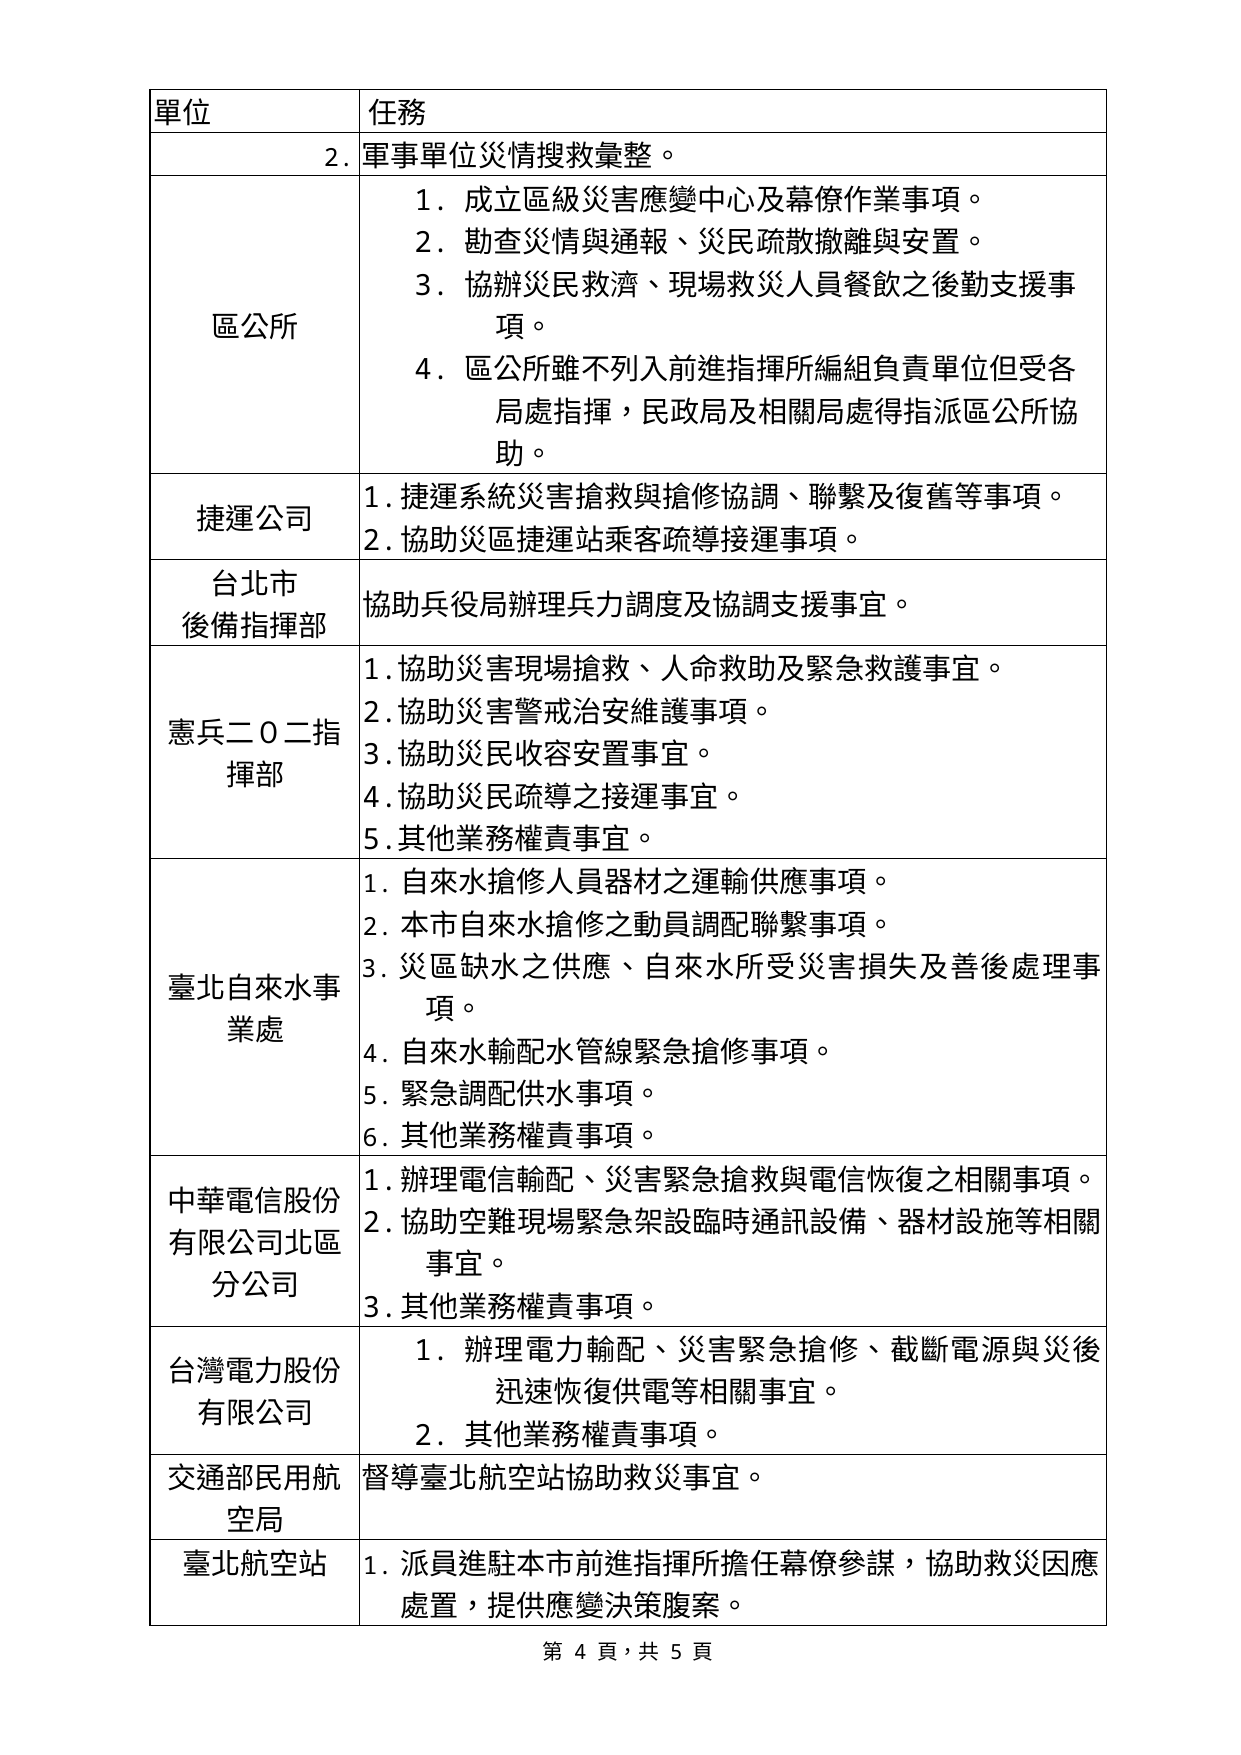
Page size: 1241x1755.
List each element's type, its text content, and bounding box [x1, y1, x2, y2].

table_header 任務 [360, 90, 1106, 132]
table_cell 憲兵二０二指揮部 [151, 646, 359, 858]
table_cell 區公所 [151, 176, 359, 473]
table_cell 台灣電力股份有限公司 [151, 1327, 359, 1454]
table_cell 台北市 後備指揮部 [151, 560, 359, 645]
table_cell 派員進駐本市前進指揮所擔任幕僚參謀，協助救災因應處置，提供應變決策腹案。 受難乘客及民眾救助、救濟等善後事項。 督導航空公司處理航空器殘骸。 與本府建立空難災害緊急聯繫窗口及應變機制。 其他有關災害防救之協助協調事項。 [360, 1540, 1106, 1625]
table_cell 捷運系統災害搶救與搶修協調、聯繫及復舊等事項。 協助災區捷運站乘客疏導接運事項。 [360, 474, 1106, 559]
table_cell 臺北航空站 [151, 1540, 359, 1625]
table_cell 捷運公司 [151, 474, 359, 559]
table_cell 兵役局 [151, 133, 359, 175]
table_cell 臺北自來水事業處 [151, 859, 359, 1155]
table_cell 自來水搶修人員器材之運輸供應事項。 本市自來水搶修之動員調配聯繫事項。 災區缺水之供應、自來水所受災害損失及善後處理事項。 自來水輸配水管線緊急搶修事項。 緊急調配供水事項。 其他業務權責事項。 [360, 859, 1106, 1155]
table_cell 成立區級災害應變中心及幕僚作業事項。 勘查災情與通報、災民疏散撤離與安置。 協辦災民救濟、現場救災人員餐飲之後勤支援事項。 區公所雖不列入前進指揮所編組負責單位但受各局處指揮，民政局及相關局處得指派區公所協助。 [360, 176, 1106, 473]
table_cell 1.協助災害現場搶救、人命救助及緊急救護事宜。 2.協助災害警戒治安維護事項。 3.協助災民收容安置事宜。 4.協助災民疏導之接運事宜。 5.其他業務權責事宜。 [360, 646, 1106, 858]
table_header 單位 [151, 90, 359, 132]
table_cell 協助兵役局辦理兵力調度及協調支援事宜。 [360, 560, 1106, 645]
table_cell 軍事單位災情搜救彙整。 [360, 133, 1106, 175]
table_cell 中華電信股份有限公司北區分公司 [151, 1156, 359, 1326]
table_cell 辦理電信輸配、災害緊急搶救與電信恢復之相關事項。 協助空難現場緊急架設臨時通訊設備、器材設施等相關事宜。 其他業務權責事項。 [360, 1156, 1106, 1326]
table_cell 督導臺北航空站協助救災事宜。 [360, 1455, 1106, 1539]
table_cell 辦理電力輸配、災害緊急搶修、截斷電源與災後迅速恢復供電等相關事宜。 其他業務權責事項。 [360, 1327, 1106, 1454]
table_cell 交通部民用航空局 [151, 1455, 359, 1539]
